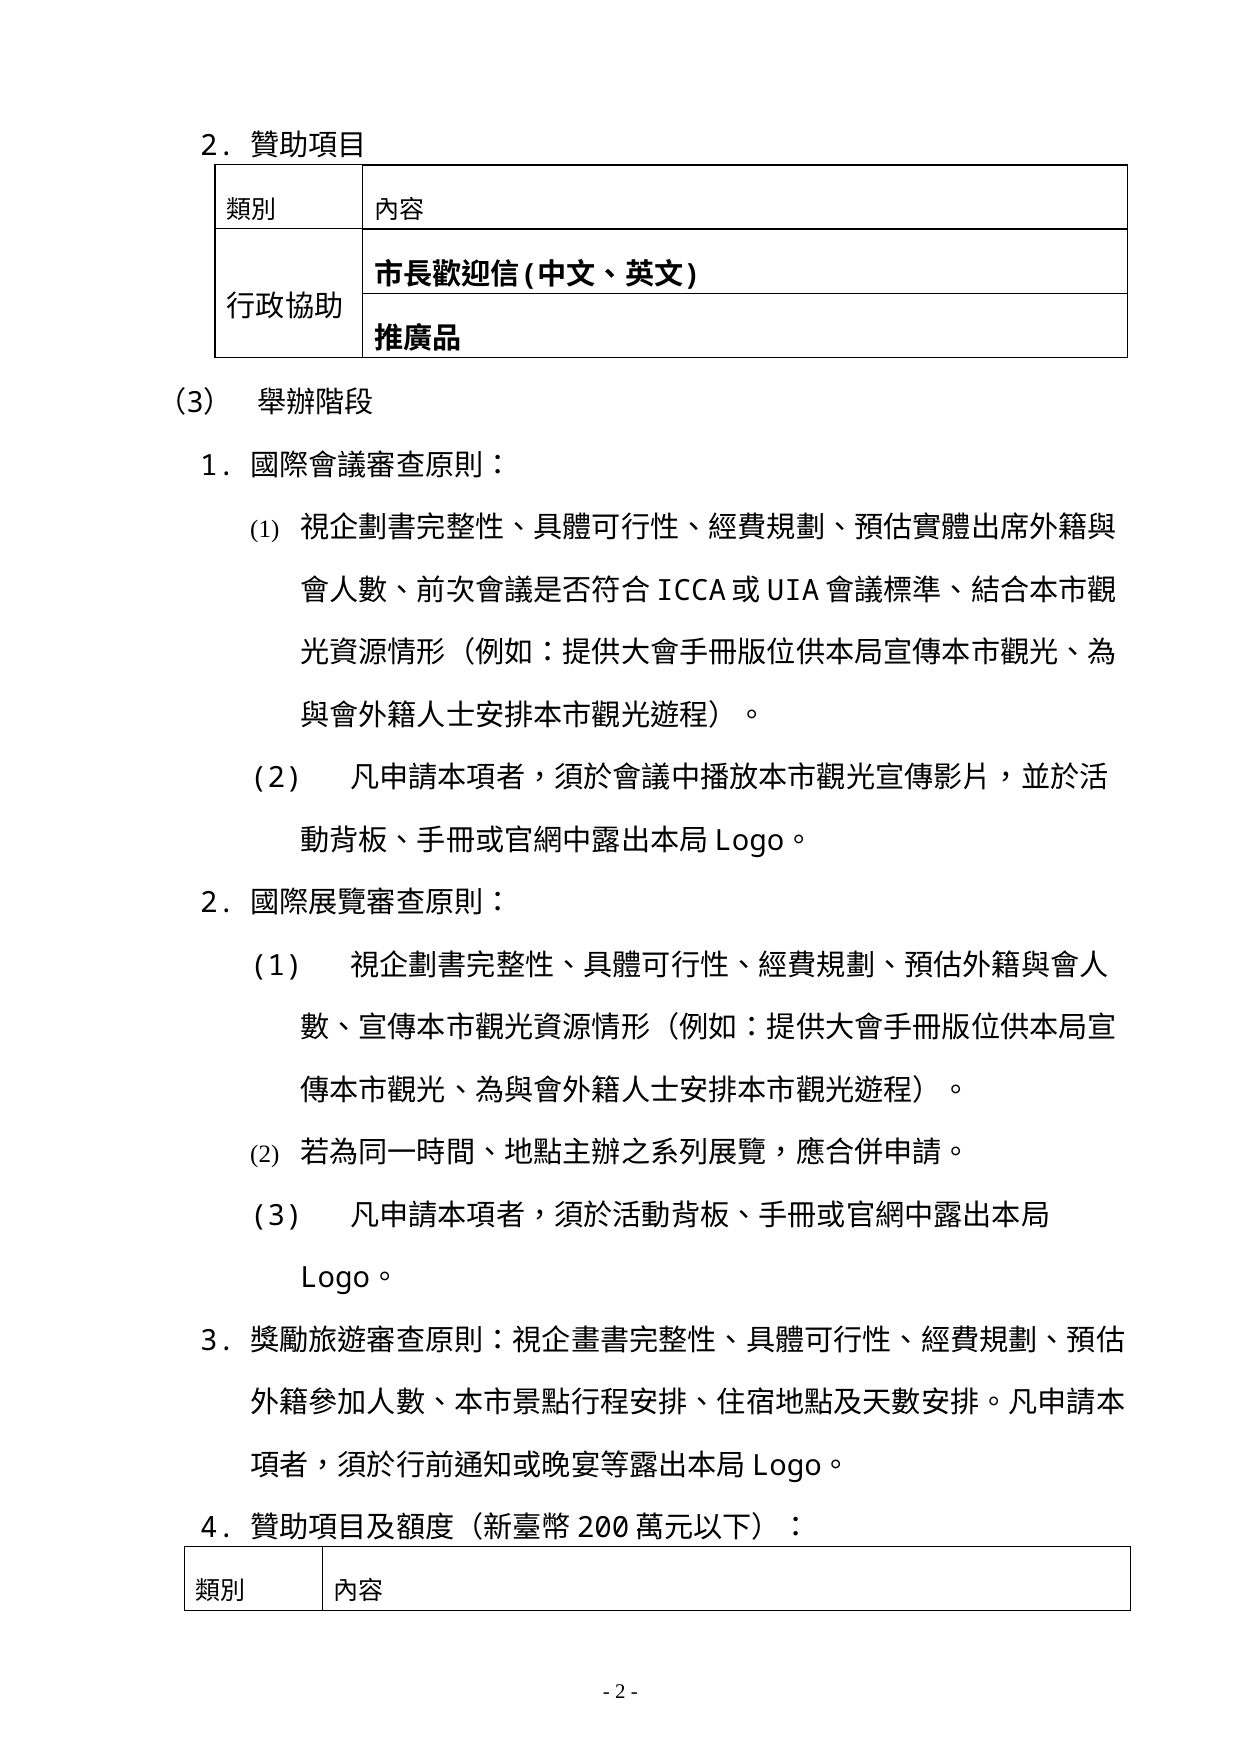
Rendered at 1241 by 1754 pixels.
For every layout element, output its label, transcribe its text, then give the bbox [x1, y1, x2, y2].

list 凡申請本項者，須於活動背板、手冊或官網中露出本局Logo。 [250, 1171, 1128, 1296]
table_cell 推廣品 [363, 294, 1127, 357]
list 若為同一時間、地點主辦之系列展覽，應合併申請。 [250, 1108, 1128, 1171]
table_cell 行政協助 [216, 229, 362, 357]
table_header 內容 [323, 1547, 1130, 1609]
list 獎勵旅遊審查原則：視企畫書完整性、具體可行性、經費規劃、預估外籍參加人數、本市景點行程安排、住宿地點及天數安排。凡申請本項者，須於行前通知或晚宴等露出本局Logo。 [200, 1296, 1128, 1483]
list 贊助項目及額度（新臺幣200萬元以下）： [200, 1483, 1128, 1546]
list 舉辦階段 [157, 358, 1128, 421]
list 國際展覽審查原則： [200, 858, 1128, 921]
table_header 內容 [363, 166, 1127, 228]
table_header 類別 [185, 1547, 322, 1609]
list 國際會議審查原則： [200, 421, 1128, 483]
table_cell 市長歡迎信(中文、英文) [363, 230, 1127, 292]
list 視企劃書完整性、具體可行性、經費規劃、預估外籍與會人數、宣傳本市觀光資源情形（例如：提供大會手冊版位供本局宣傳本市觀光、為與會外籍人士安排本市觀光遊程）。 [250, 921, 1128, 1108]
list 凡申請本項者，須於會議中播放本市觀光宣傳影片，並於活動背板、手冊或官網中露出本局Logo。 [250, 733, 1128, 858]
table_header 類別 [216, 165, 362, 228]
list 贊助項目 [200, 101, 1128, 164]
list 視企劃書完整性、具體可行性、經費規劃、預估實體出席外籍與會人數、前次會議是否符合ICCA或UIA會議標準、結合本市觀光資源情形（例如：提供大會手冊版位供本局宣傳本市觀光、為與會外籍人士安排本市觀光遊程）。 [250, 483, 1128, 733]
